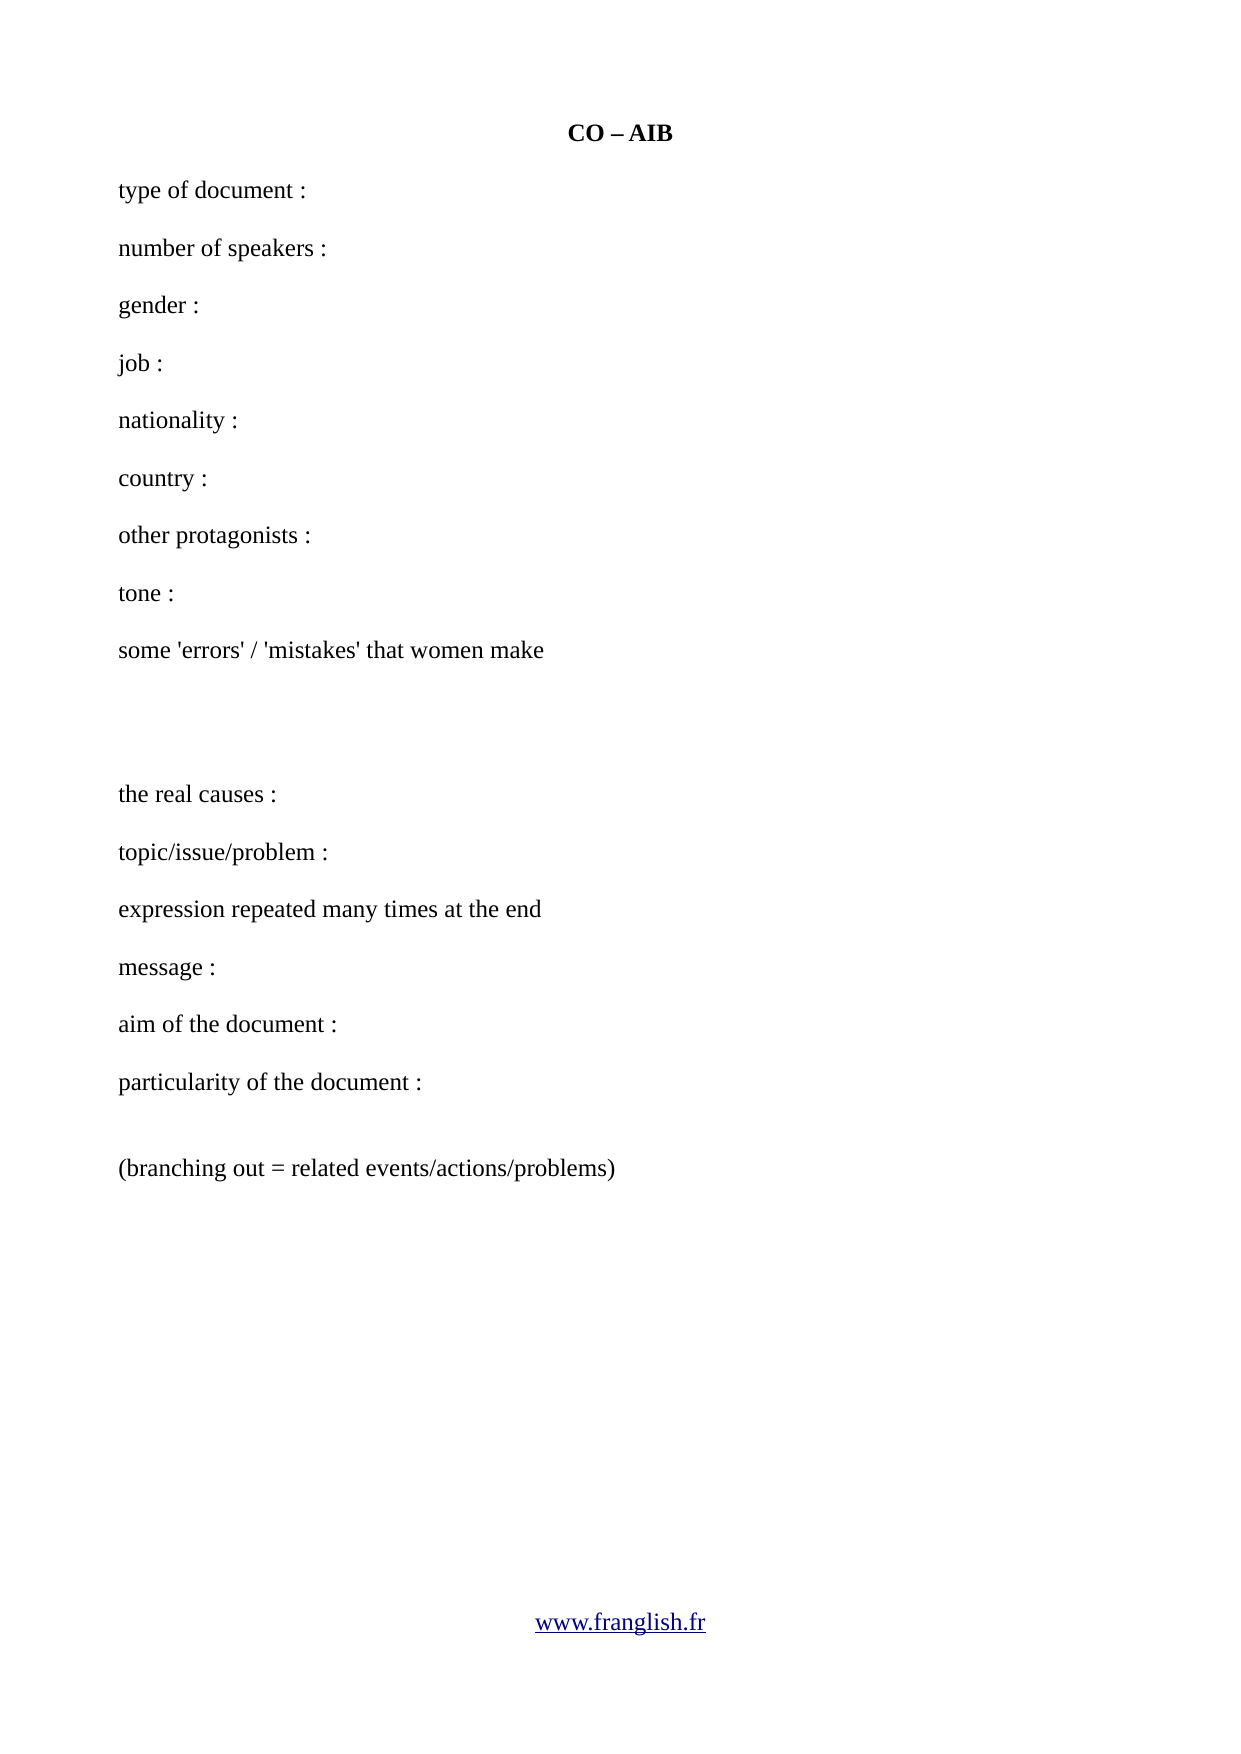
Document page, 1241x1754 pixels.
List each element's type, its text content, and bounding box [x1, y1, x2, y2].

text some 'errors' / 'mistakes' that women make [118, 636, 1122, 664]
text gender : [118, 291, 1122, 319]
text country : [118, 463, 1122, 492]
text job : [118, 348, 1122, 377]
text particularity of the document : [118, 1067, 1122, 1096]
text other protagonists : [118, 521, 1122, 549]
text message : [118, 952, 1122, 981]
text number of speakers : [118, 233, 1122, 262]
text CO – AIB [118, 118, 1122, 147]
text (branching out = related events/actions/problems) [118, 1153, 1122, 1182]
text nationality : [118, 406, 1122, 434]
text tone : [118, 578, 1122, 607]
text the real causes : [118, 779, 1122, 808]
text type of document : [118, 176, 1122, 204]
text expression repeated many times at the end [118, 894, 1122, 923]
text topic/issue/problem : [118, 837, 1122, 866]
text aim of the document : [118, 1009, 1122, 1038]
